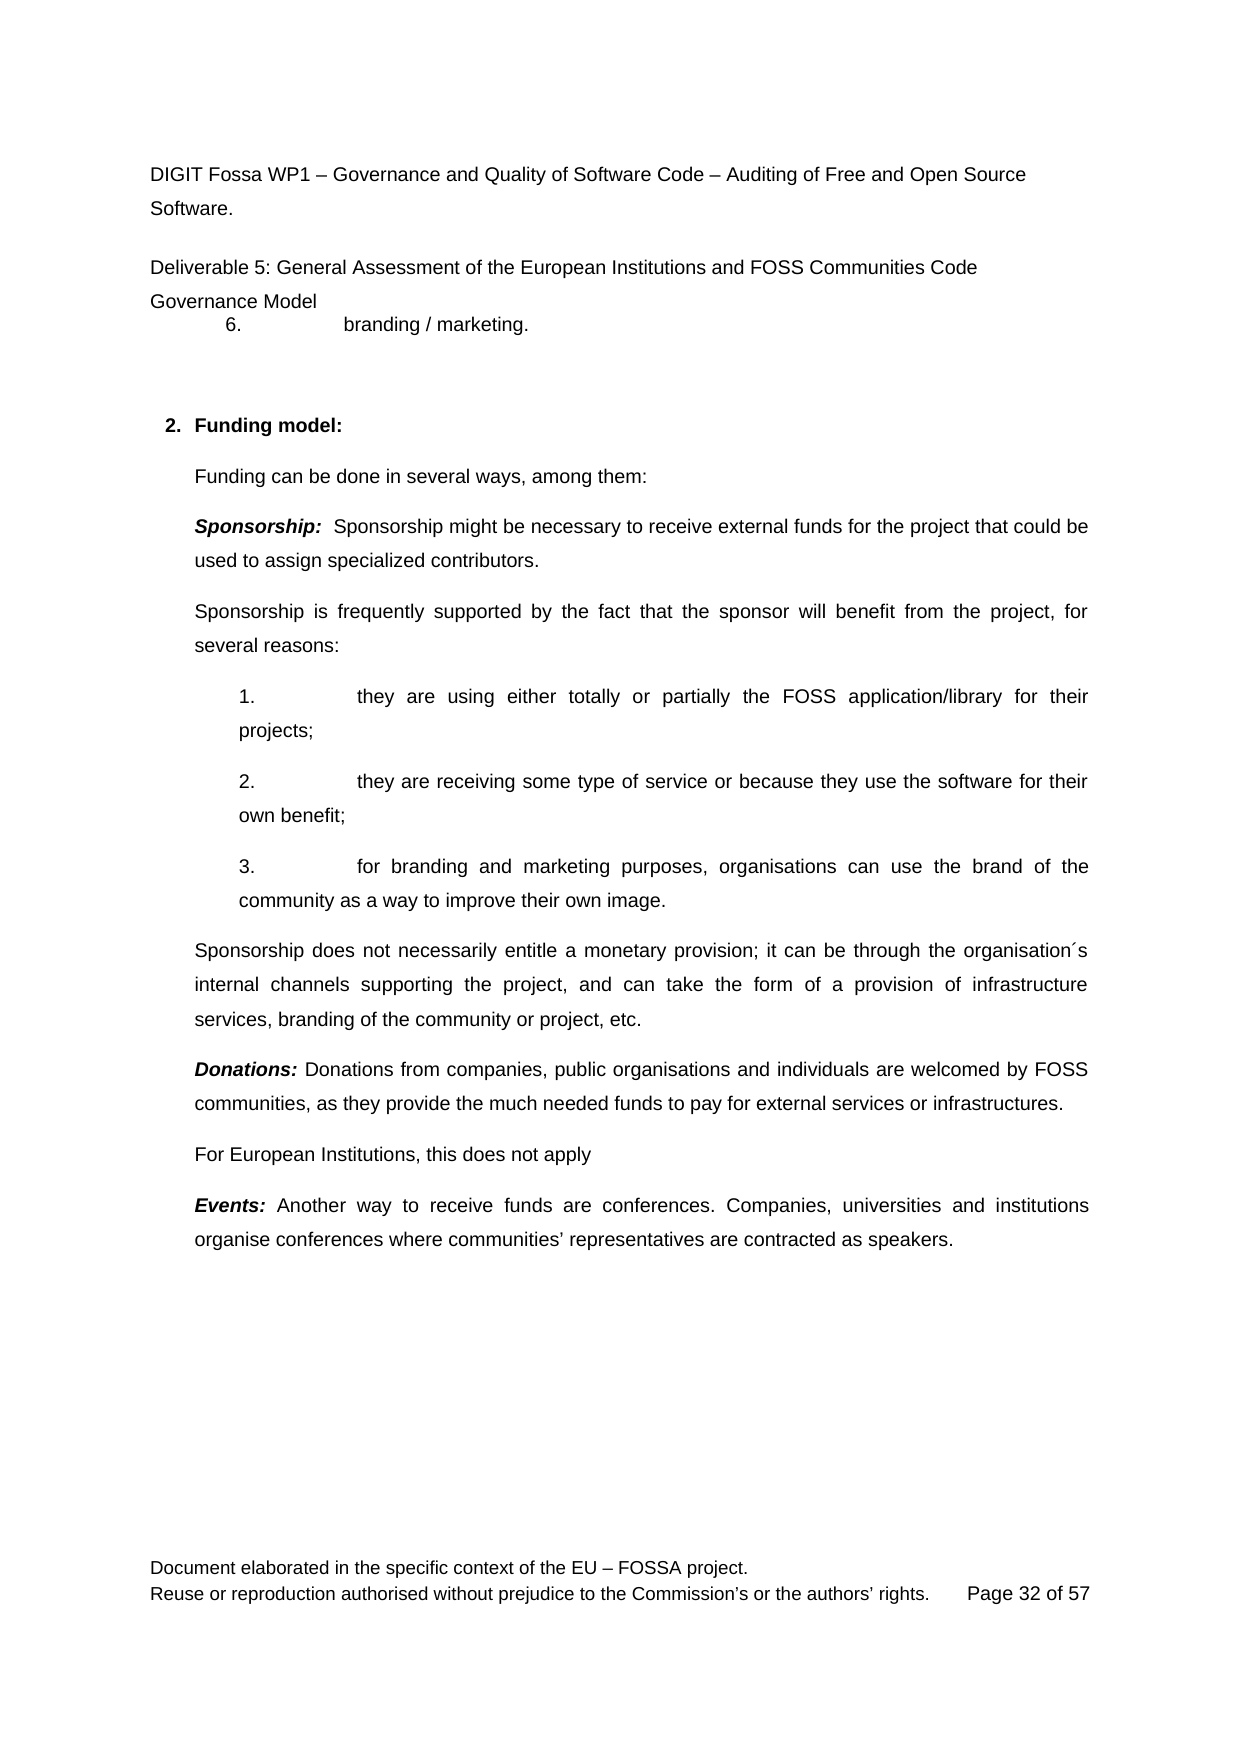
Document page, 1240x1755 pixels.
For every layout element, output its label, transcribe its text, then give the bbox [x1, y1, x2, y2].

text Events: Another way to receive funds are conferences. Companies, universities and institutions organise conferences where communities’ representatives are contracted as speakers. [194, 1194, 1090, 1250]
text For European Institutions, this does not apply [194, 1143, 1090, 1166]
list branding / marketing. [225, 312, 1090, 335]
list they are receiving some type of service or because they use the software for their own benefit; [239, 770, 1090, 826]
text Sponsorship: Sponsorship might be necessary to receive external funds for the project that could be used to assign specialized contributors. [194, 515, 1090, 572]
list they are using either totally or partially the FOSS application/library for their projects; [239, 685, 1090, 742]
text Sponsorship does not necessarily entitle a monetary provision; it can be through the organisation´s internal channels supporting the project, and can take the form of a provision of infrastructure services, branding of the community or project, etc. [194, 939, 1090, 1030]
text Funding can be done in several ways, among them: [194, 464, 1090, 487]
text Donations: Donations from companies, public organisations and individuals are welcomed by FOSS communities, as they provide the much needed funds to pay for external services or infrastructures. [194, 1058, 1090, 1115]
list Funding model: [165, 414, 1090, 437]
list for branding and marketing purposes, organisations can use the brand of the community as a way to improve their own image. [239, 854, 1090, 911]
text Sponsorship is frequently supported by the fact that the sponsor will benefit from the project, for several reasons: [194, 600, 1090, 657]
